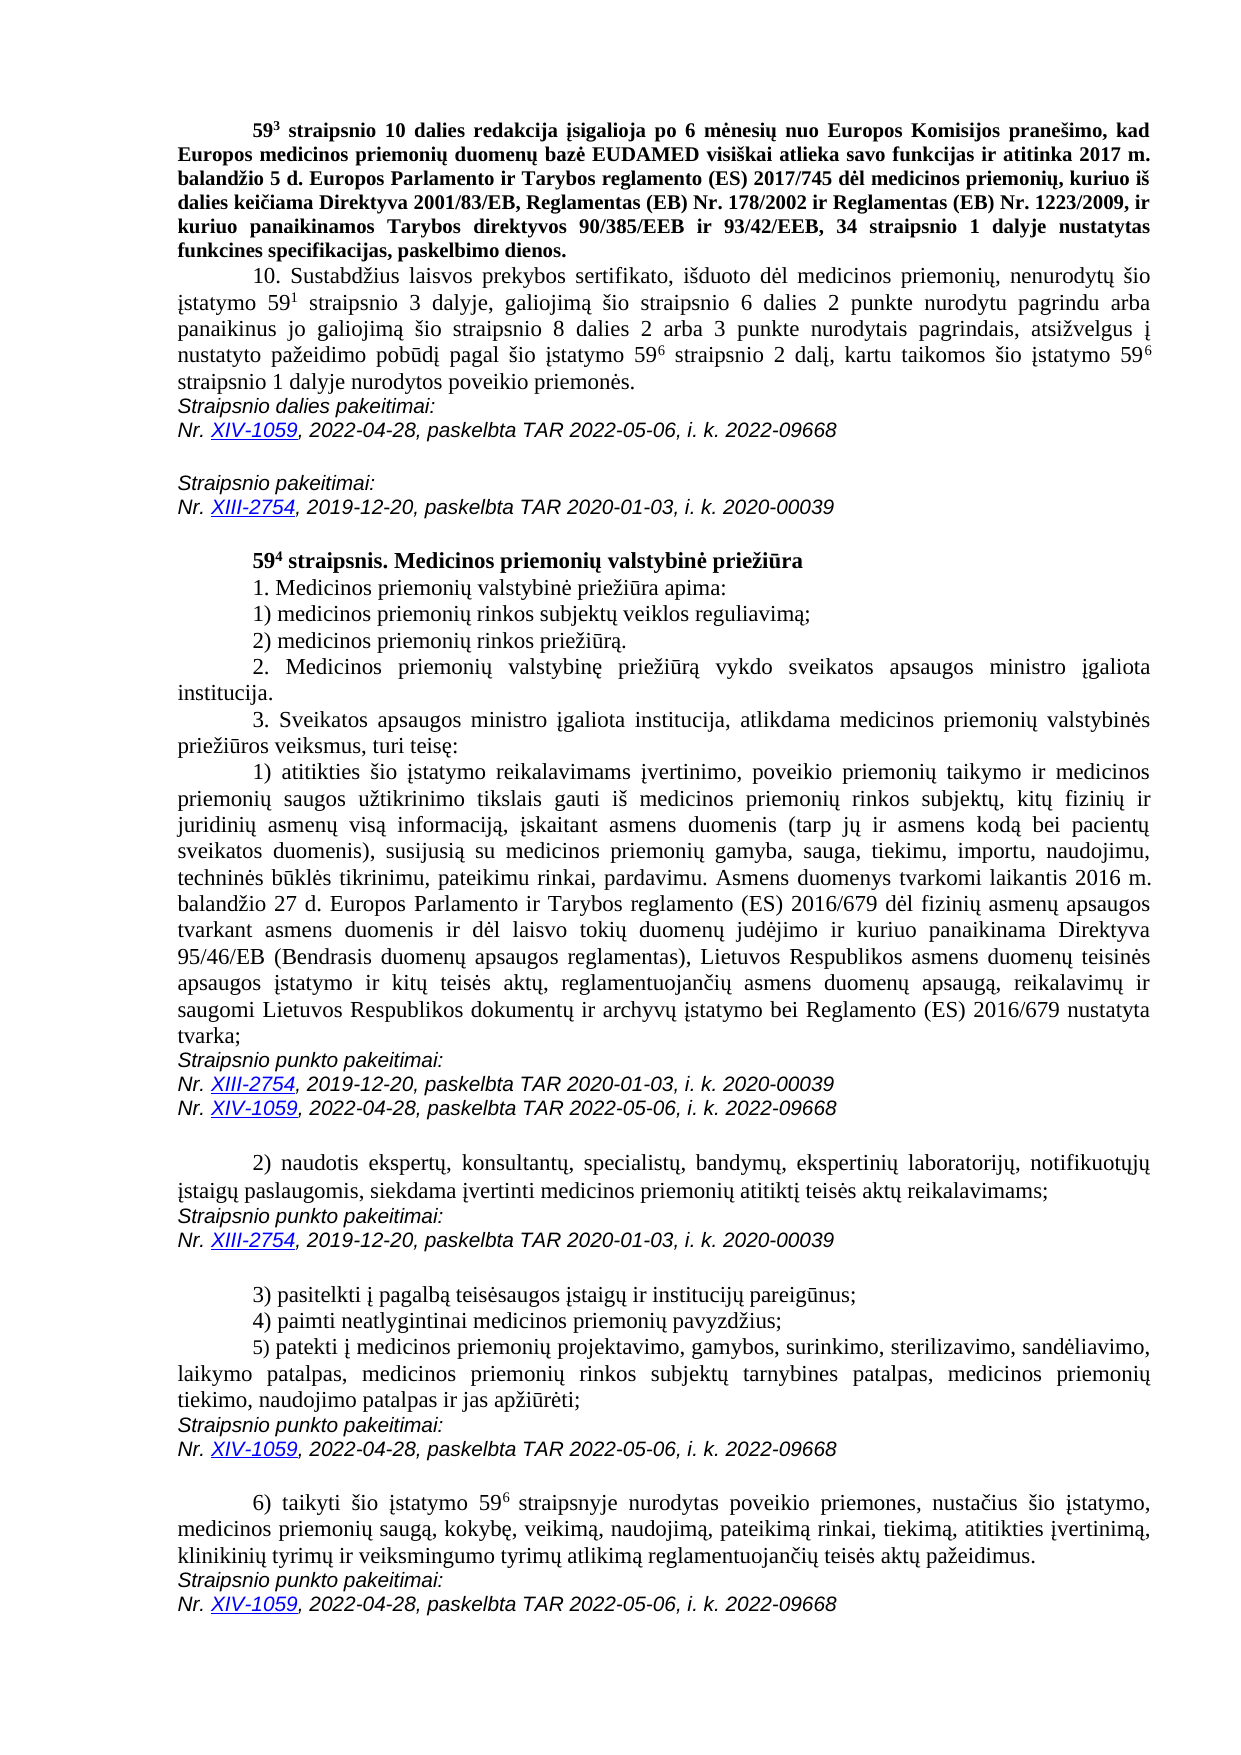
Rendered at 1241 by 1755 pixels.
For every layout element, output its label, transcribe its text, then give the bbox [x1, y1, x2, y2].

text 593 straipsnio 10 dalies redakcija įsigalioja po 6 mėnesių nuo Europos Komisijos pranešimo, kad Europos medicinos priemonių duomenų bazė EUDAMED visiškai atlieka savo funkcijas ir atitinka 2017 m. balandžio 5 d. Europos Parlamento ir Tarybos reglamento (ES) 2017/745 dėl medicinos priemonių, kuriuo iš dalies keičiama Direktyva 2001/83/EB, Reglamentas (EB) Nr. 178/2002 ir Reglamentas (EB) Nr. 1223/2009, ir kuriuo panaikinamos Tarybos direktyvos 90/385/EEB ir 93/42/EEB, 34 straipsnio 1 dalyje nustatytas funkcines specifikacijas, paskelbimo dienos. [177, 118, 1152, 262]
text Nr. XIII-2754, 2019-12-20, paskelbta TAR 2020-01-03, i. k. 2020-00039 [177, 495, 1152, 519]
text 2) naudotis ekspertų, konsultantų, specialistų, bandymų, ekspertinių laboratorijų, notifikuotųjų įstaigų paslaugomis, siekdama įvertinti medicinos priemonių atitiktį teisės aktų reikalavimams; [177, 1149, 1152, 1204]
text Straipsnio punkto pakeitimai: [177, 1568, 1152, 1592]
text Nr. XIV-1059, 2022-04-28, paskelbta TAR 2022-05-06, i. k. 2022-09668 [177, 1436, 1152, 1460]
text Nr. XIII-2754, 2019-12-20, paskelbta TAR 2020-01-03, i. k. 2020-00039 [177, 1228, 1152, 1252]
text Nr. XIV-1059, 2022-04-28, paskelbta TAR 2022-05-06, i. k. 2022-09668 [177, 1096, 1152, 1120]
text Straipsnio dalies pakeitimai: [177, 394, 1152, 418]
text 2) medicinos priemonių rinkos priežiūrą. [177, 627, 1152, 653]
text Straipsnio punkto pakeitimai: [177, 1412, 1152, 1436]
text 1. Medicinos priemonių valstybinė priežiūra apima: [177, 574, 1152, 600]
text Nr. XIV-1059, 2022-04-28, paskelbta TAR 2022-05-06, i. k. 2022-09668 [177, 1592, 1152, 1616]
text 1) medicinos priemonių rinkos subjektų veiklos reguliavimą; [177, 600, 1152, 627]
text 1) atitikties šio įstatymo reikalavimams įvertinimo, poveikio priemonių taikymo ir medicinos priemonių saugos užtikrinimo tikslais gauti iš medicinos priemonių rinkos subjektų, kitų fizinių ir juridinių asmenų visą informaciją, įskaitant asmens duomenis (tarp jų ir asmens kodą bei pacientų sveikatos duomenis), susijusią su medicinos priemonių gamyba, sauga, tiekimu, importu, naudojimu, techninės būklės tikrinimu, pateikimu rinkai, pardavimu. Asmens duomenys tvarkomi laikantis 2016 m. balandžio 27 d. Europos Parlamento ir Tarybos reglamento (ES) 2016/679 dėl fizinių asmenų apsaugos tvarkant asmens duomenis ir dėl laisvo tokių duomenų judėjimo ir kuriuo panaikinama Direktyva 95/46/EB (Bendrasis duomenų apsaugos reglamentas), Lietuvos Respublikos asmens duomenų teisinės apsaugos įstatymo ir kitų teisės aktų, reglamentuojančių asmens duomenų apsaugą, reikalavimų ir saugomi Lietuvos Respublikos dokumentų ir archyvų įstatymo bei Reglamento (ES) 2016/679 nustatyta tvarka; [177, 758, 1152, 1048]
text 10. Sustabdžius laisvos prekybos sertifikato, išduoto dėl medicinos priemonių, nenurodytų šio įstatymo 591 straipsnio 3 dalyje, galiojimą šio straipsnio 6 dalies 2 punkte nurodytu pagrindu arba panaikinus jo galiojimą šio straipsnio 8 dalies 2 arba 3 punkte nurodytais pagrindais, atsižvelgus į nustatyto pažeidimo pobūdį pagal šio įstatymo 596 straipsnio 2 dalį, kartu taikomos šio įstatymo 596 straipsnio 1 dalyje nurodytos poveikio priemonės. [177, 262, 1152, 394]
text 2. Medicinos priemonių valstybinę priežiūrą vykdo sveikatos apsaugos ministro įgaliota institucija. [177, 653, 1152, 706]
text Nr. XIV-1059, 2022-04-28, paskelbta TAR 2022-05-06, i. k. 2022-09668 [177, 418, 1152, 442]
text 6) taikyti šio įstatymo 596 straipsnyje nurodytas poveikio priemones, nustačius šio įstatymo, medicinos priemonių saugą, kokybę, veikimą, naudojimą, pateikimą rinkai, tiekimą, atitikties įvertinimą, klinikinių tyrimų ir veiksmingumo tyrimų atlikimą reglamentuojančių teisės aktų pažeidimus. [177, 1489, 1152, 1568]
text Straipsnio punkto pakeitimai: [177, 1204, 1152, 1228]
text Straipsnio punkto pakeitimai: [177, 1048, 1152, 1072]
text 3) pasitelkti į pagalbą teisėsaugos įstaigų ir institucijų pareigūnus; [177, 1281, 1152, 1307]
text 4) paimti neatlygintinai medicinos priemonių pavyzdžius; [177, 1307, 1152, 1333]
text 594 straipsnis. Medicinos priemonių valstybinė priežiūra [177, 548, 1152, 574]
text Straipsnio pakeitimai: [177, 471, 1152, 495]
text 5) patekti į medicinos priemonių projektavimo, gamybos, surinkimo, sterilizavimo, sandėliavimo, laikymo patalpas, medicinos priemonių rinkos subjektų tarnybines patalpas, medicinos priemonių tiekimo, naudojimo patalpas ir jas apžiūrėti; [177, 1333, 1152, 1412]
text 3. Sveikatos apsaugos ministro įgaliota institucija, atlikdama medicinos priemonių valstybinės priežiūros veiksmus, turi teisę: [177, 706, 1152, 758]
text Nr. XIII-2754, 2019-12-20, paskelbta TAR 2020-01-03, i. k. 2020-00039 [177, 1072, 1152, 1096]
